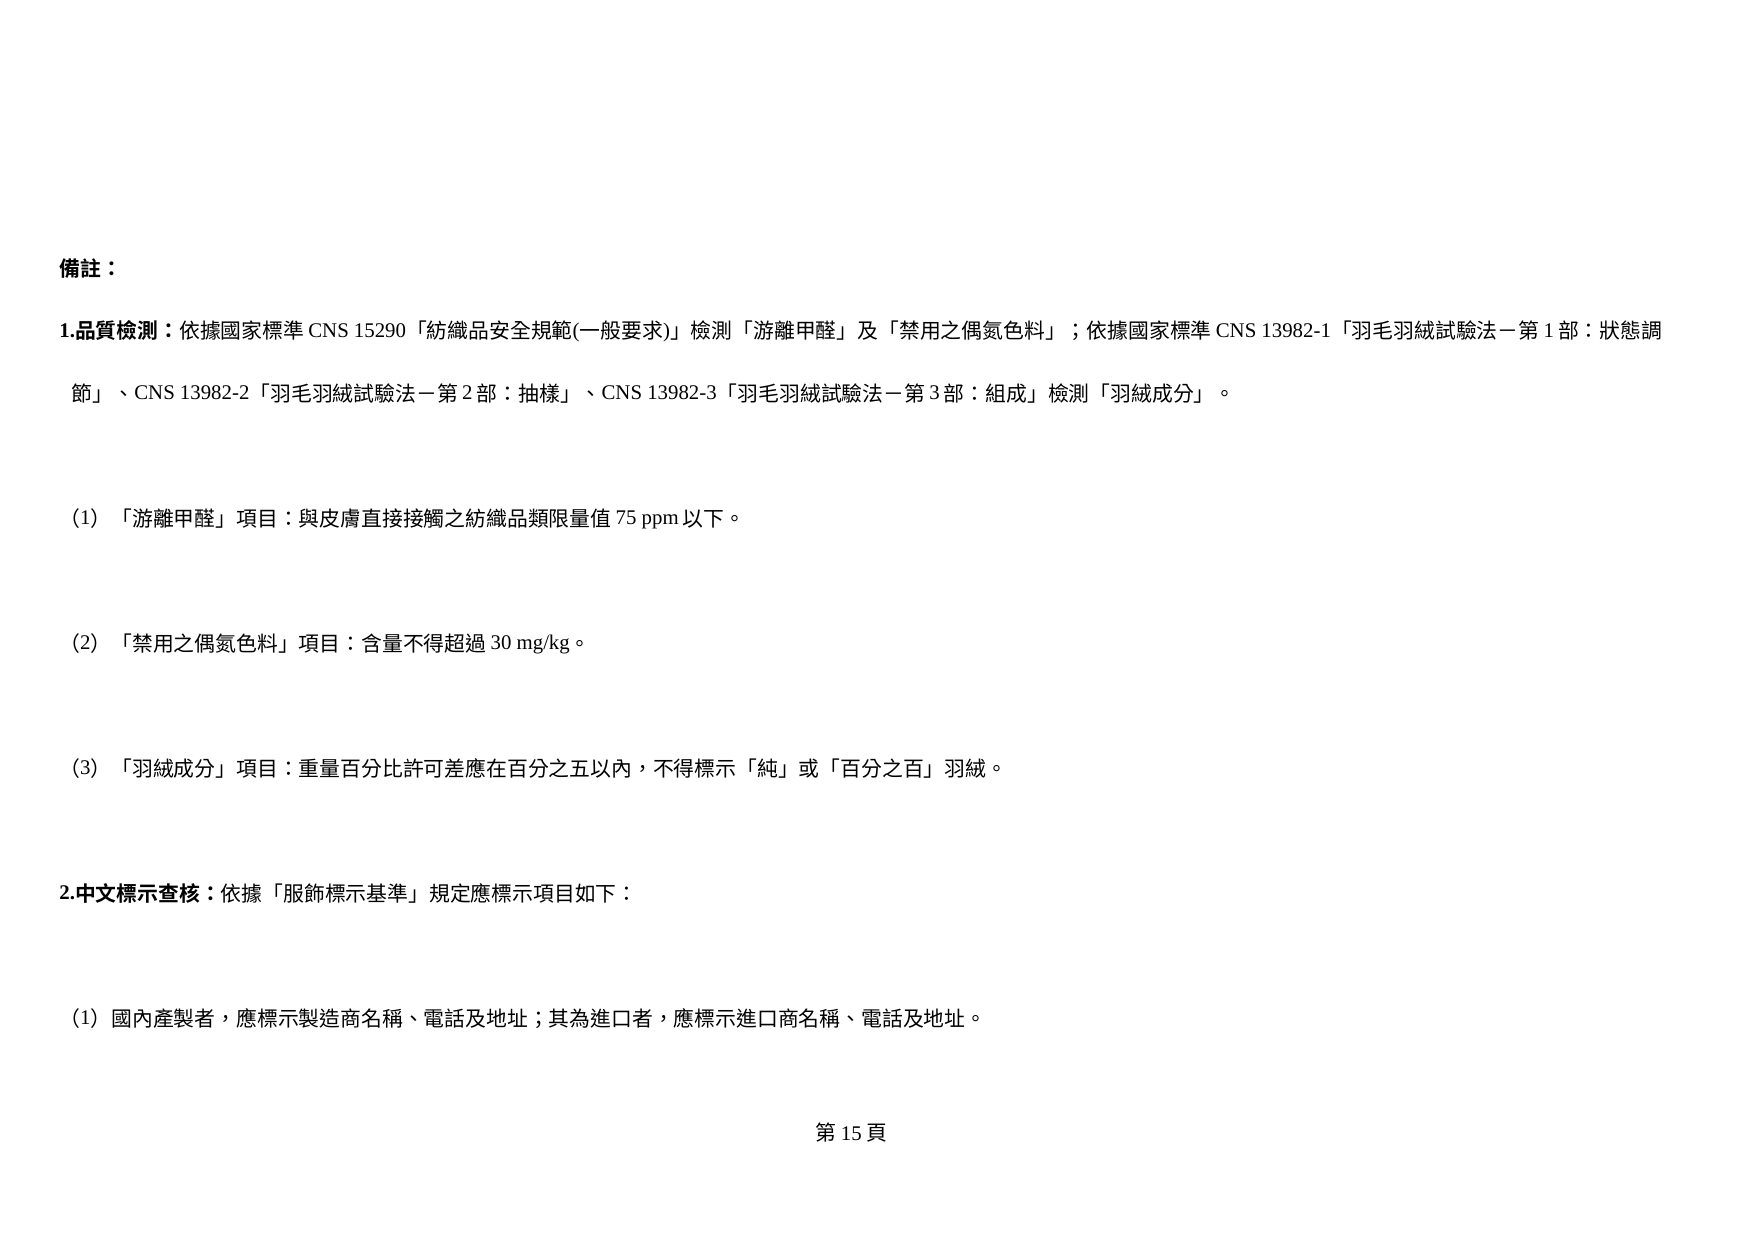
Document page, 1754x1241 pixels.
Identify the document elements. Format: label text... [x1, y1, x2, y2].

text 1.品質檢測：依據國家標準CNS 15290「紡織品安全規範(一般要求)」檢測「游離甲醛」及「禁用之偶氮色料」；依據國家標準CNS 13982-1「羽毛羽絨試驗法－第1部：狀態調節」、CNS 13982-2「羽毛羽絨試驗法－第2部：抽樣」、CNS 13982-3「羽毛羽絨試驗法－第3部：組成」檢測「羽絨成分」。 [59, 288, 1695, 413]
text 2.中文標示查核：依據「服飾標示基準」規定應標示項目如下： [59, 851, 1695, 913]
text （1）國內產製者，應標示製造商名稱、電話及地址；其為進口者，應標示進口商名稱、電話及地址。 [59, 976, 1695, 1038]
text 備註： [59, 226, 1695, 288]
text （2）「禁用之偶氮色料」項目：含量不得超過30 mg/kg。 [59, 601, 1695, 663]
text （1）「游離甲醛」項目：與皮膚直接接觸之紡織品類限量值75 ppm以下。 [59, 476, 1695, 538]
text （3）「羽絨成分」項目：重量百分比許可差應在百分之五以內，不得標示「純」或「百分之百」羽絨。 [59, 726, 1695, 788]
